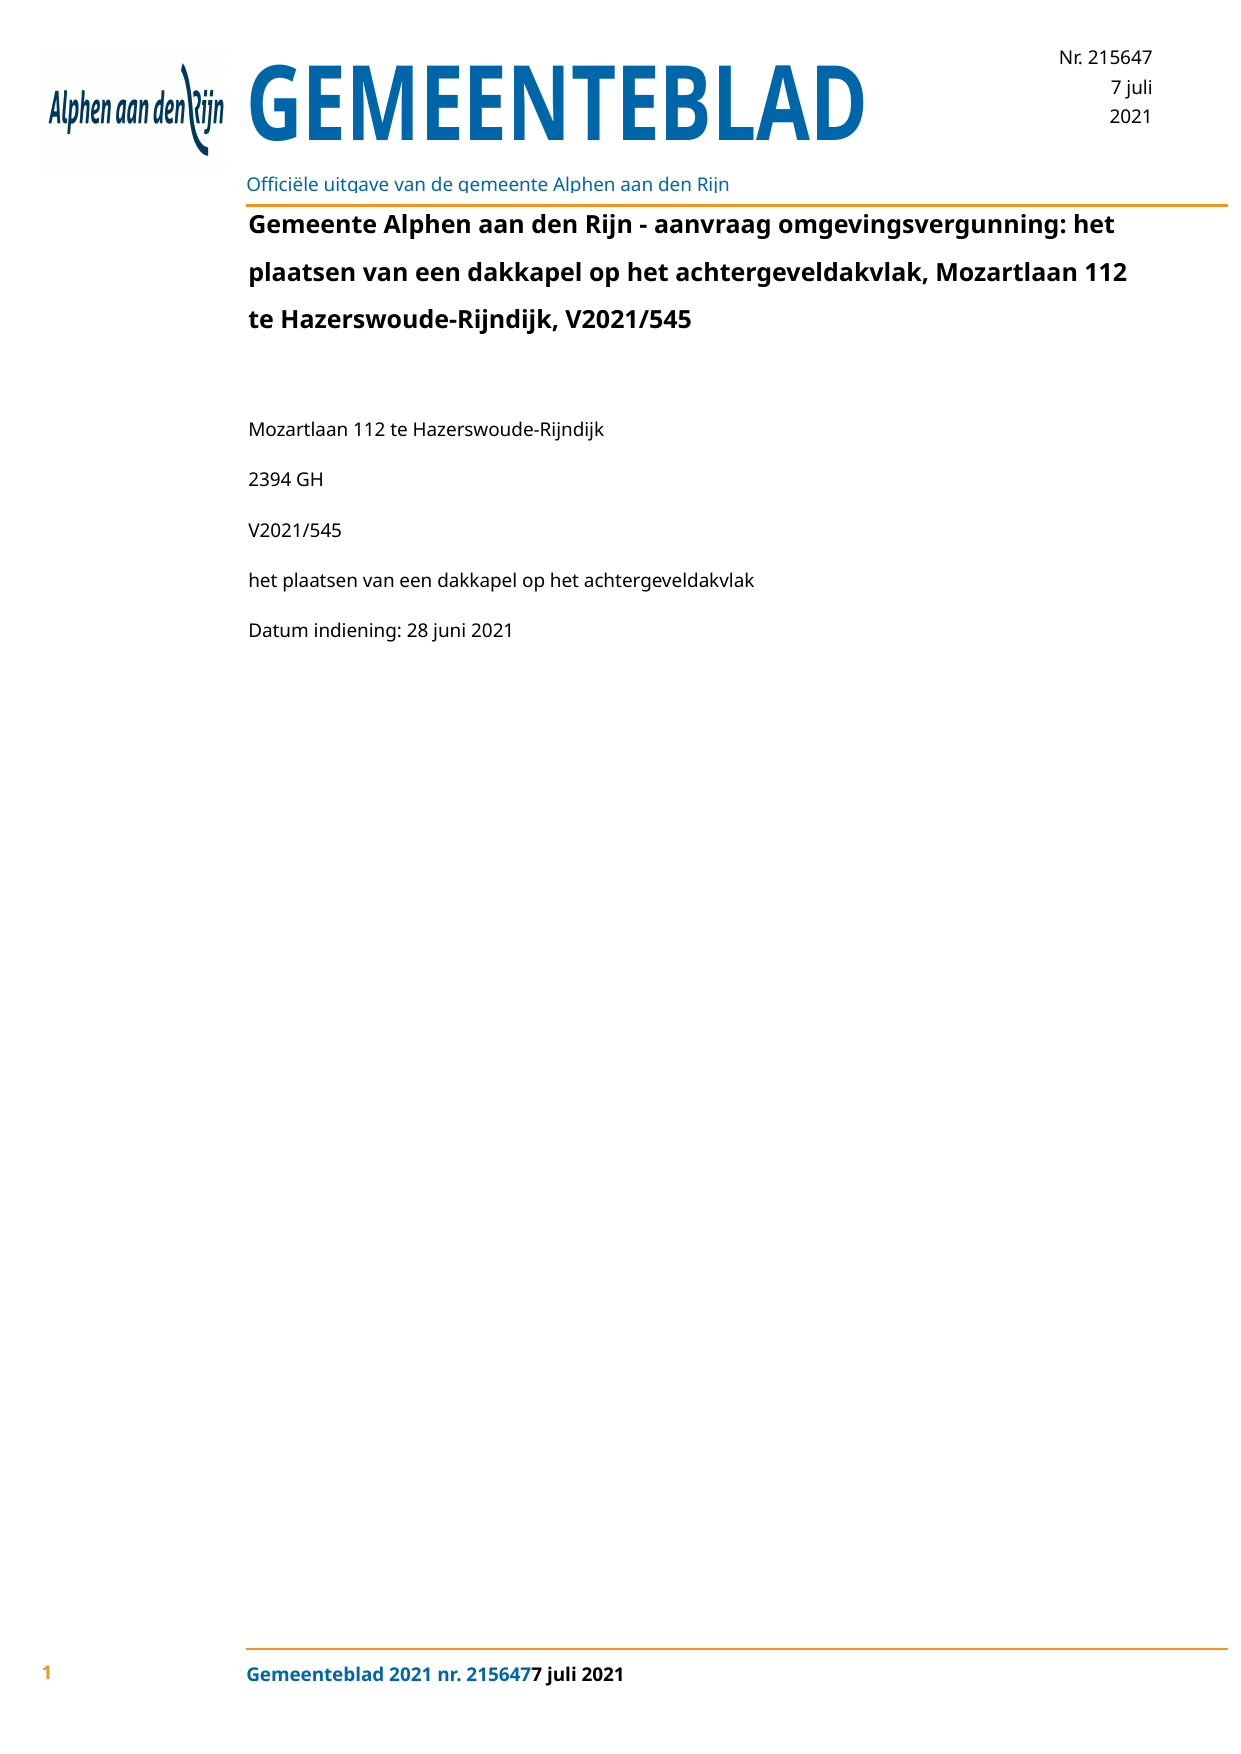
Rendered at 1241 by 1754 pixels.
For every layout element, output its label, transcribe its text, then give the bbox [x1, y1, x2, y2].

text Datum indiening: 28 juni 2021 [248, 618, 1152, 643]
text het plaatsen van een dakkapel op het achtergeveldakvlak [248, 567, 1152, 593]
text V2021/545 [248, 517, 1152, 542]
picture [41, 47, 231, 172]
text Gemeente Alphen aan den Rijn - aanvraag omgevingsvergunning: het plaatsen van een dakkapel op het achtergeveldakvlak, Mozartlaan 112 te Hazerswoude-Rijndijk, V2021/545 [248, 207, 1152, 336]
text 2394 GH [248, 466, 1152, 492]
text Mozartlaan 112 te Hazerswoude-Rijndijk [248, 416, 1152, 442]
